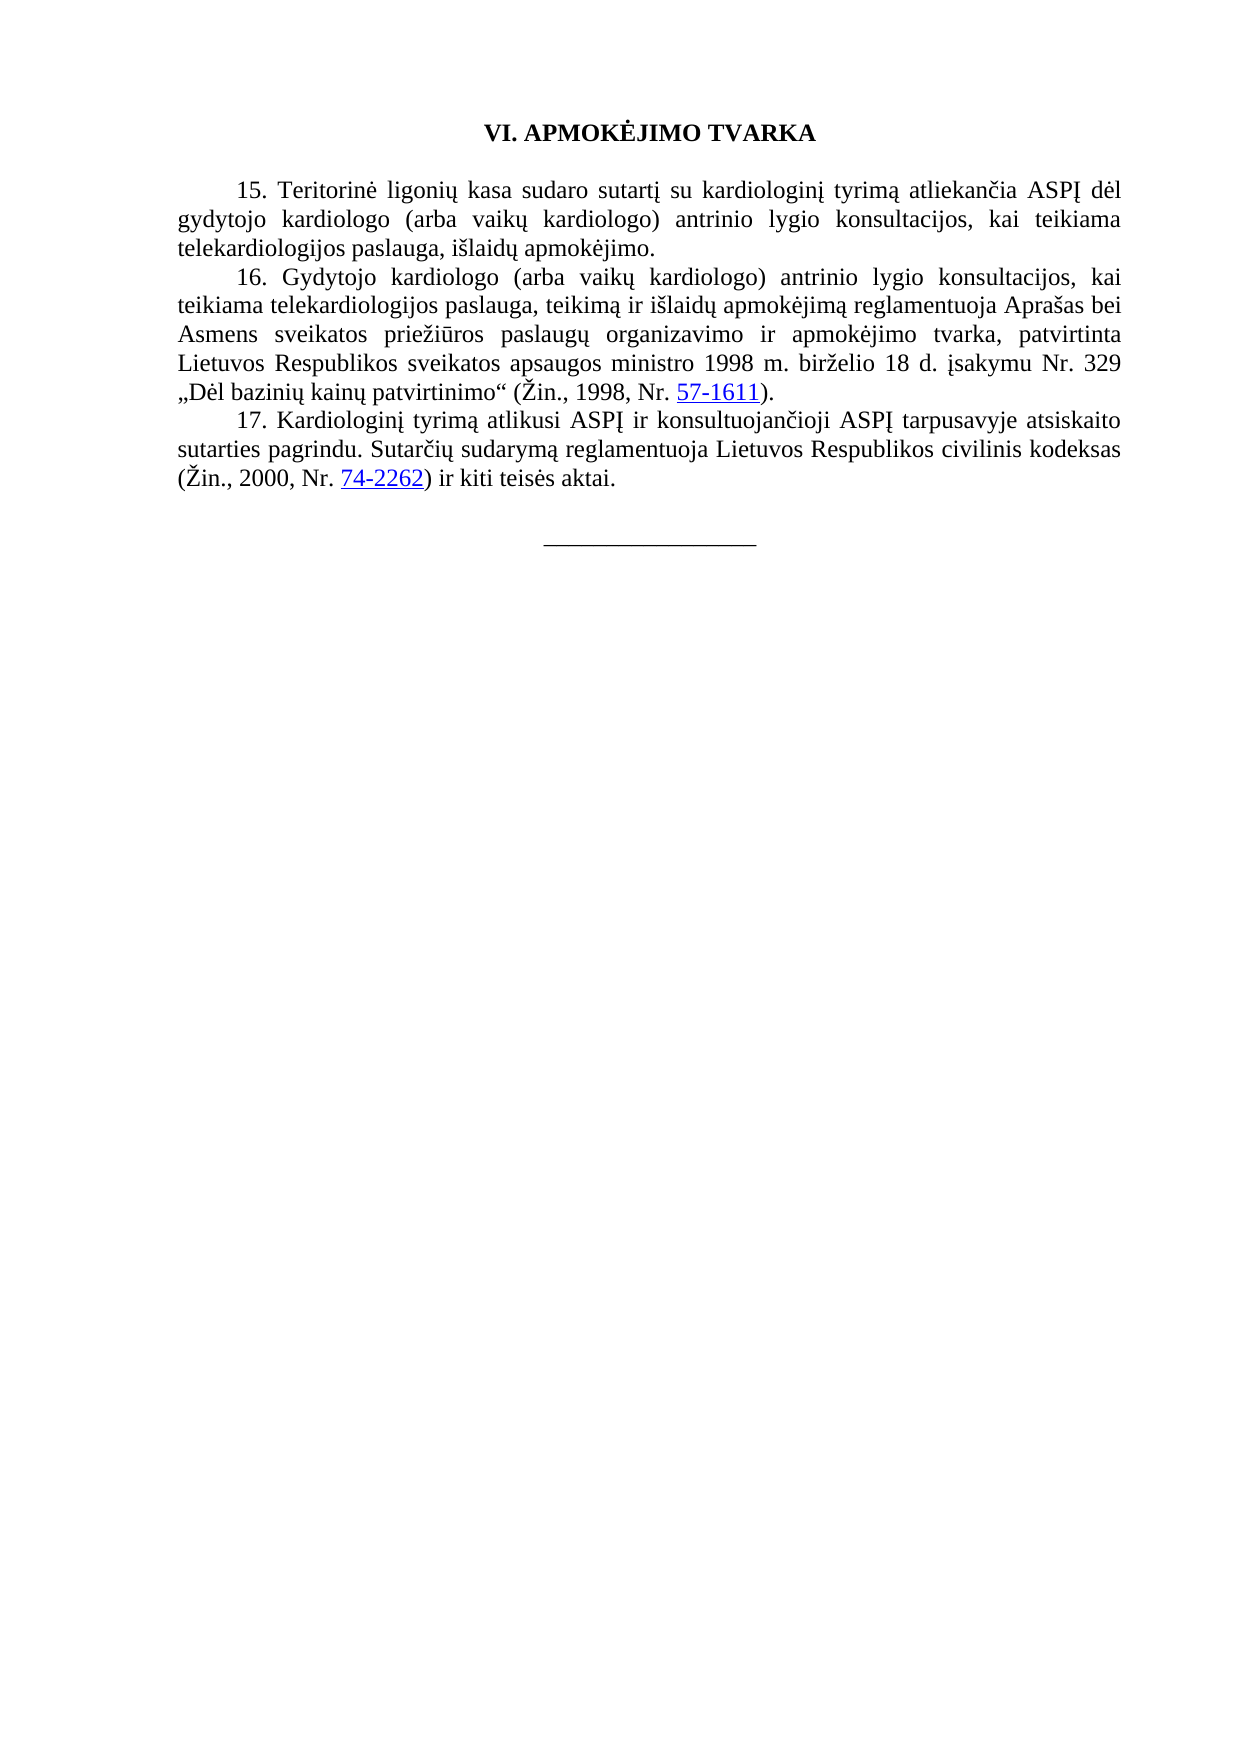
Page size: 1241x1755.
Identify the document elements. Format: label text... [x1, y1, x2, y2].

text _________________ [177, 521, 1122, 549]
text 15. Teritorinė ligonių kasa sudaro sutartį su kardiologinį tyrimą atliekančia ASPĮ dėl gydytojo kardiologo (arba vaikų kardiologo) antrinio lygio konsultacijos, kai teikiama telekardiologijos paslauga, išlaidų apmokėjimo. [177, 176, 1122, 262]
text VI. APMOKĖJIMO TVARKA [177, 118, 1122, 147]
text 17. Kardiologinį tyrimą atlikusi ASPĮ ir konsultuojančioji ASPĮ tarpusavyje atsiskaito sutarties pagrindu. Sutarčių sudarymą reglamentuoja Lietuvos Respublikos civilinis kodeksas (Žin., 2000, Nr. 74-2262) ir kiti teisės aktai. [177, 406, 1122, 492]
text 16. Gydytojo kardiologo (arba vaikų kardiologo) antrinio lygio konsultacijos, kai teikiama telekardiologijos paslauga, teikimą ir išlaidų apmokėjimą reglamentuoja Aprašas bei Asmens sveikatos priežiūros paslaugų organizavimo ir apmokėjimo tvarka, patvirtinta Lietuvos Respublikos sveikatos apsaugos ministro 1998 m. birželio 18 d. įsakymu Nr. 329 „Dėl bazinių kainų patvirtinimo“ (Žin., 1998, Nr. 57-1611). [177, 262, 1122, 406]
